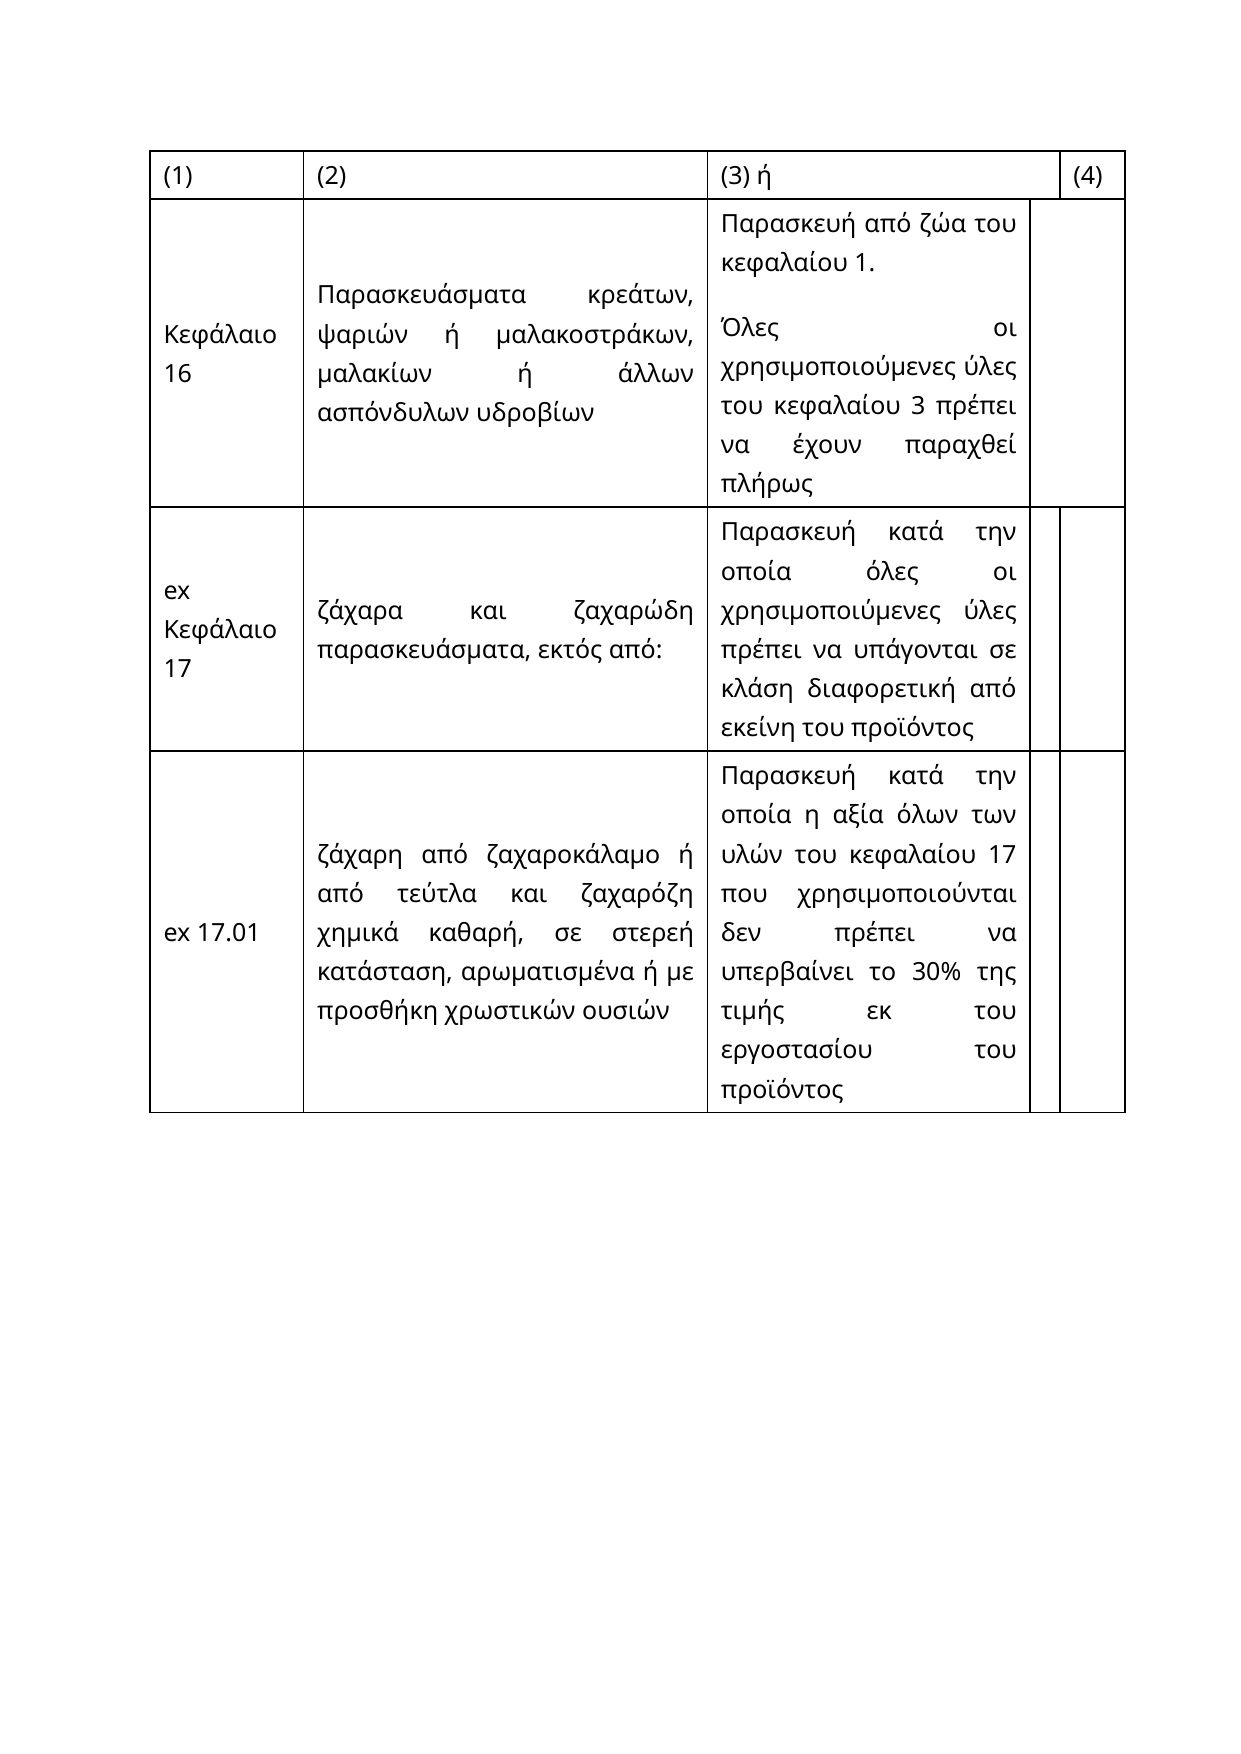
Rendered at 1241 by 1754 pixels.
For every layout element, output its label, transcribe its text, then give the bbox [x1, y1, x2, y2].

table_cell ex 17.01 [151, 752, 303, 1112]
table_cell Παρασκευή από ζώα του κεφαλαίου 1. Όλες οι χρησιμοποιούμενες ύλες του κεφαλαίου 3 πρέπει να έχουν παραχθεί πλήρως [708, 200, 1029, 506]
table_cell ex Κεφάλαιο 17 [151, 508, 303, 750]
table_cell [1061, 508, 1124, 750]
table_cell Παρασκευή κατά την οποία η αξία όλων των υλών του κεφαλαίου 17 που χρησιμοποιούνται δεν πρέπει να υπερβαίνει το 30% της τιμής εκ του εργοστασίου του προϊόντος [708, 752, 1029, 1112]
table_cell [1031, 200, 1124, 506]
table_cell [1031, 752, 1059, 1112]
table_cell [1031, 508, 1059, 750]
table_cell Παρασκευάσματα κρεάτων, ψαριών ή μαλακοστράκων, μαλακίων ή άλλων ασπόνδυλων υδροβίων [304, 200, 707, 506]
table_cell ζάχαρη από ζαχαροκάλαμο ή από τεύτλα και ζαχαρόζη χημικά καθαρή, σε στερεή κατάσταση, αρωματισμένα ή με προσθήκη χρωστικών ουσιών [304, 752, 707, 1112]
table_header (3) ή [708, 152, 1059, 198]
table_header (2) [304, 152, 707, 198]
table_header (1) [151, 152, 303, 198]
table_cell [1061, 752, 1124, 1112]
table_cell ζάχαρα και ζαχαρώδη παρασκευάσματα, εκτός από: [304, 508, 707, 750]
table_cell Κεφάλαιο 16 [151, 200, 303, 506]
table_cell Παρασκευή κατά την οποία όλες οι χρησιμοποιύμενες ύλες πρέπει να υπάγονται σε κλάση διαφορετική από εκείνη του προϊόντος [708, 508, 1029, 750]
table_header (4) [1061, 152, 1124, 198]
